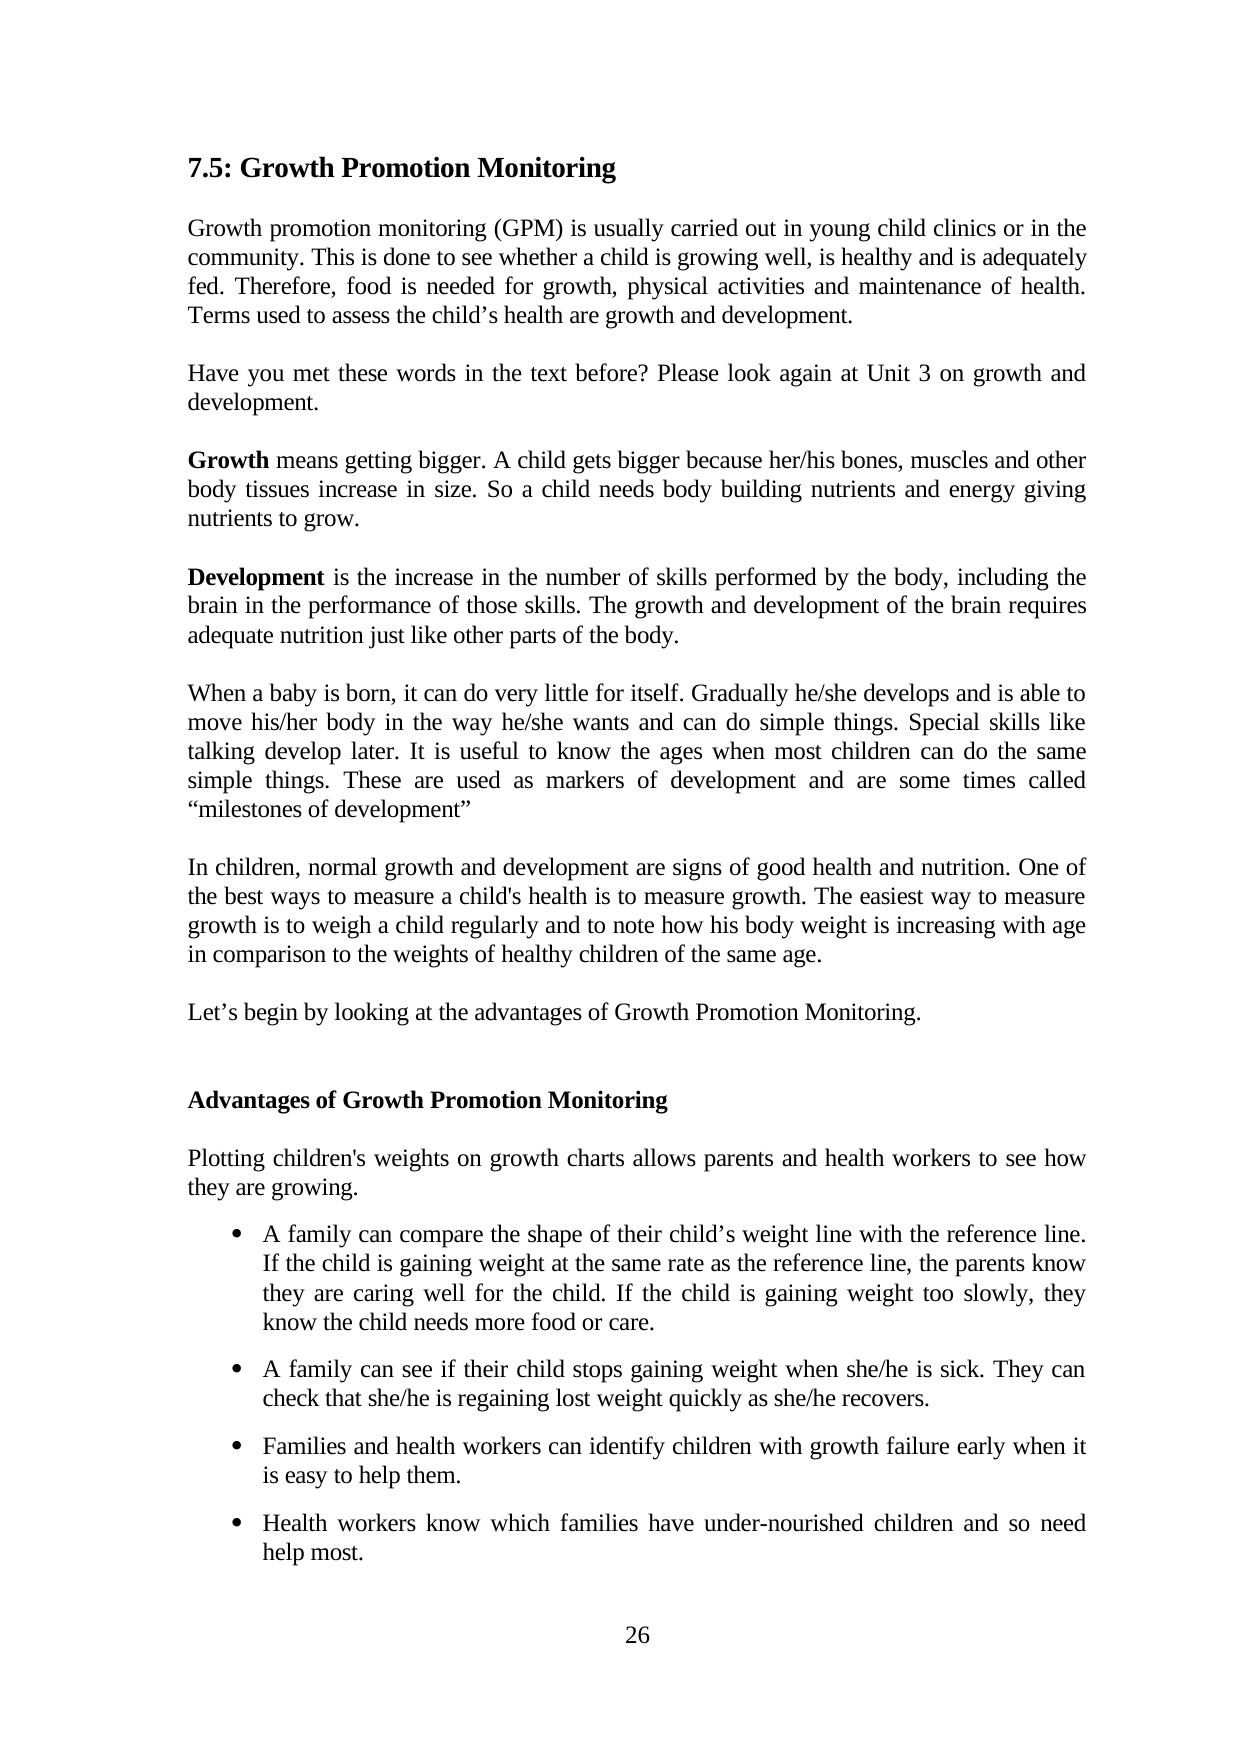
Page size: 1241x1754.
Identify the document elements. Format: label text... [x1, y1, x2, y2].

text 7.5: Growth Promotion Monitoring [187, 150, 1087, 183]
text Growth promotion monitoring (GPM) is usually carried out in young child clinics or in the community. This is done to see whether a child is growing well, is healthy and is adequately fed. Therefore, food is needed for growth, physical activities and maintenance of health. Terms used to assess the child’s health are growth and development. [187, 213, 1087, 329]
text Let’s begin by looking at the advantages of Growth Promotion Monitoring. [187, 997, 1087, 1026]
list Families and health workers can identify children with growth failure early when it is easy to help them. [232, 1431, 1087, 1489]
text When a baby is born, it can do very little for itself. Gradually he/she develops and is able to move his/her body in the way he/she wants and can do simple things. Special skills like talking develop later. It is useful to know the ages when most children can do the same simple things. These are used as markers of development and are some times called “milestones of development” [187, 678, 1087, 823]
text Advantages of Growth Promotion Monitoring [187, 1084, 1087, 1113]
list A family can see if their child stops gaining weight when she/he is sick. They can check that she/he is regaining lost weight quickly as she/he recovers. [232, 1354, 1087, 1412]
text Growth means getting bigger. A child gets bigger because her/his bones, muscles and other body tissues increase in size. So a child needs body building nutrients and energy giving nutrients to grow. [187, 445, 1087, 532]
list A family can compare the shape of their child’s weight line with the reference line. If the child is gaining weight at the same rate as the reference line, the parents know they are caring well for the child. If the child is gaining weight too slowly, they know the child needs more food or care. [232, 1219, 1087, 1336]
text In children, normal growth and development are signs of good health and nutrition. One of the best ways to measure a child's health is to measure growth. The easiest way to measure growth is to weigh a child regularly and to note how his body weight is increasing with age in comparison to the weights of healthy children of the same age. [187, 852, 1087, 968]
text Plotting children's weights on growth charts allows parents and health workers to see how they are growing. [187, 1143, 1087, 1201]
text Development is the increase in the number of skills performed by the body, including the brain in the performance of those skills. The growth and development of the brain requires adequate nutrition just like other parts of the body. [187, 561, 1087, 648]
list Health workers know which families have under-nourished children and so need help most. [232, 1507, 1087, 1566]
text Have you met these words in the text before? Please look again at Unit 3 on growth and development. [187, 358, 1087, 416]
